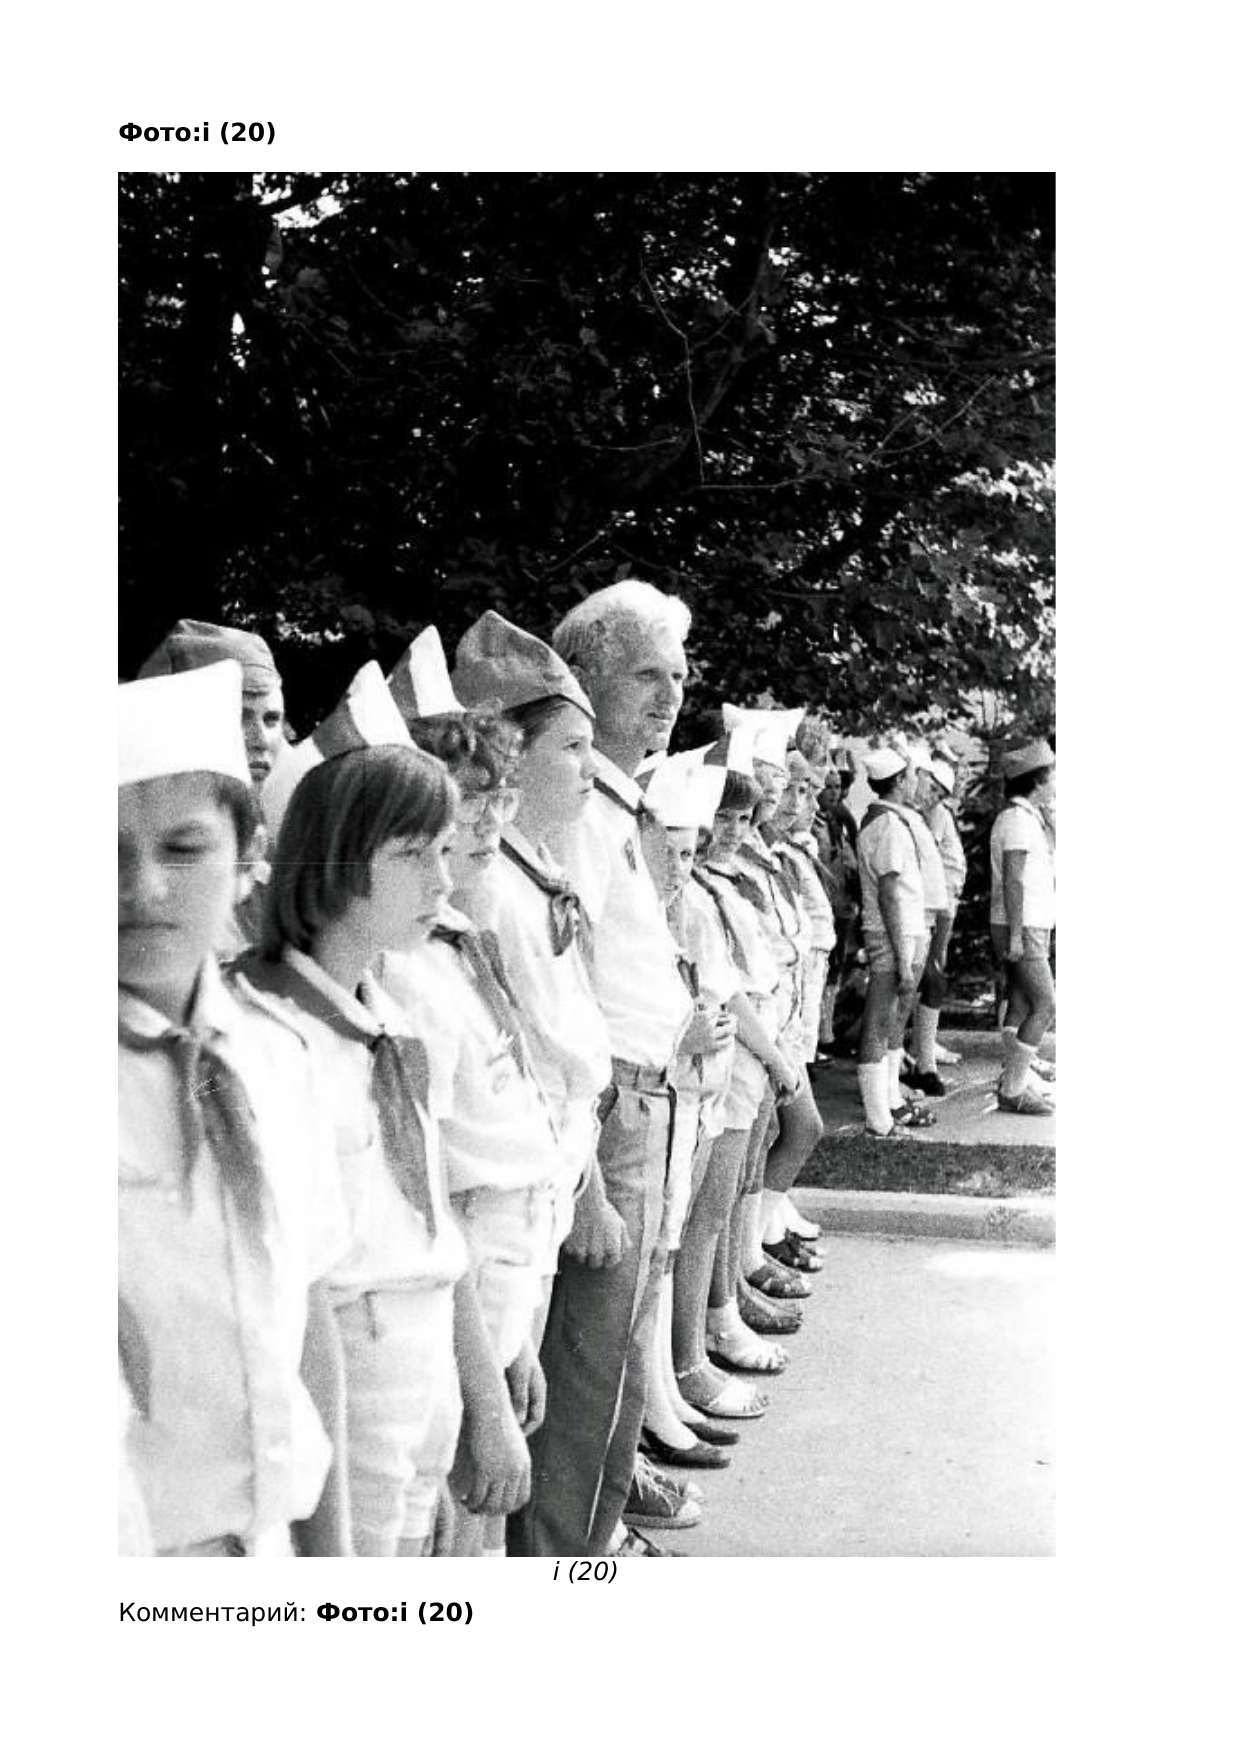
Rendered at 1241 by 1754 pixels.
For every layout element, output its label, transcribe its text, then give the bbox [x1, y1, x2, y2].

picture [118, 172, 1056, 1557]
text Комментарий: Фото:i (20) [118, 1598, 1122, 1628]
subtitle Фото:i (20) [118, 118, 1122, 147]
text i (20) [118, 1557, 1056, 1586]
